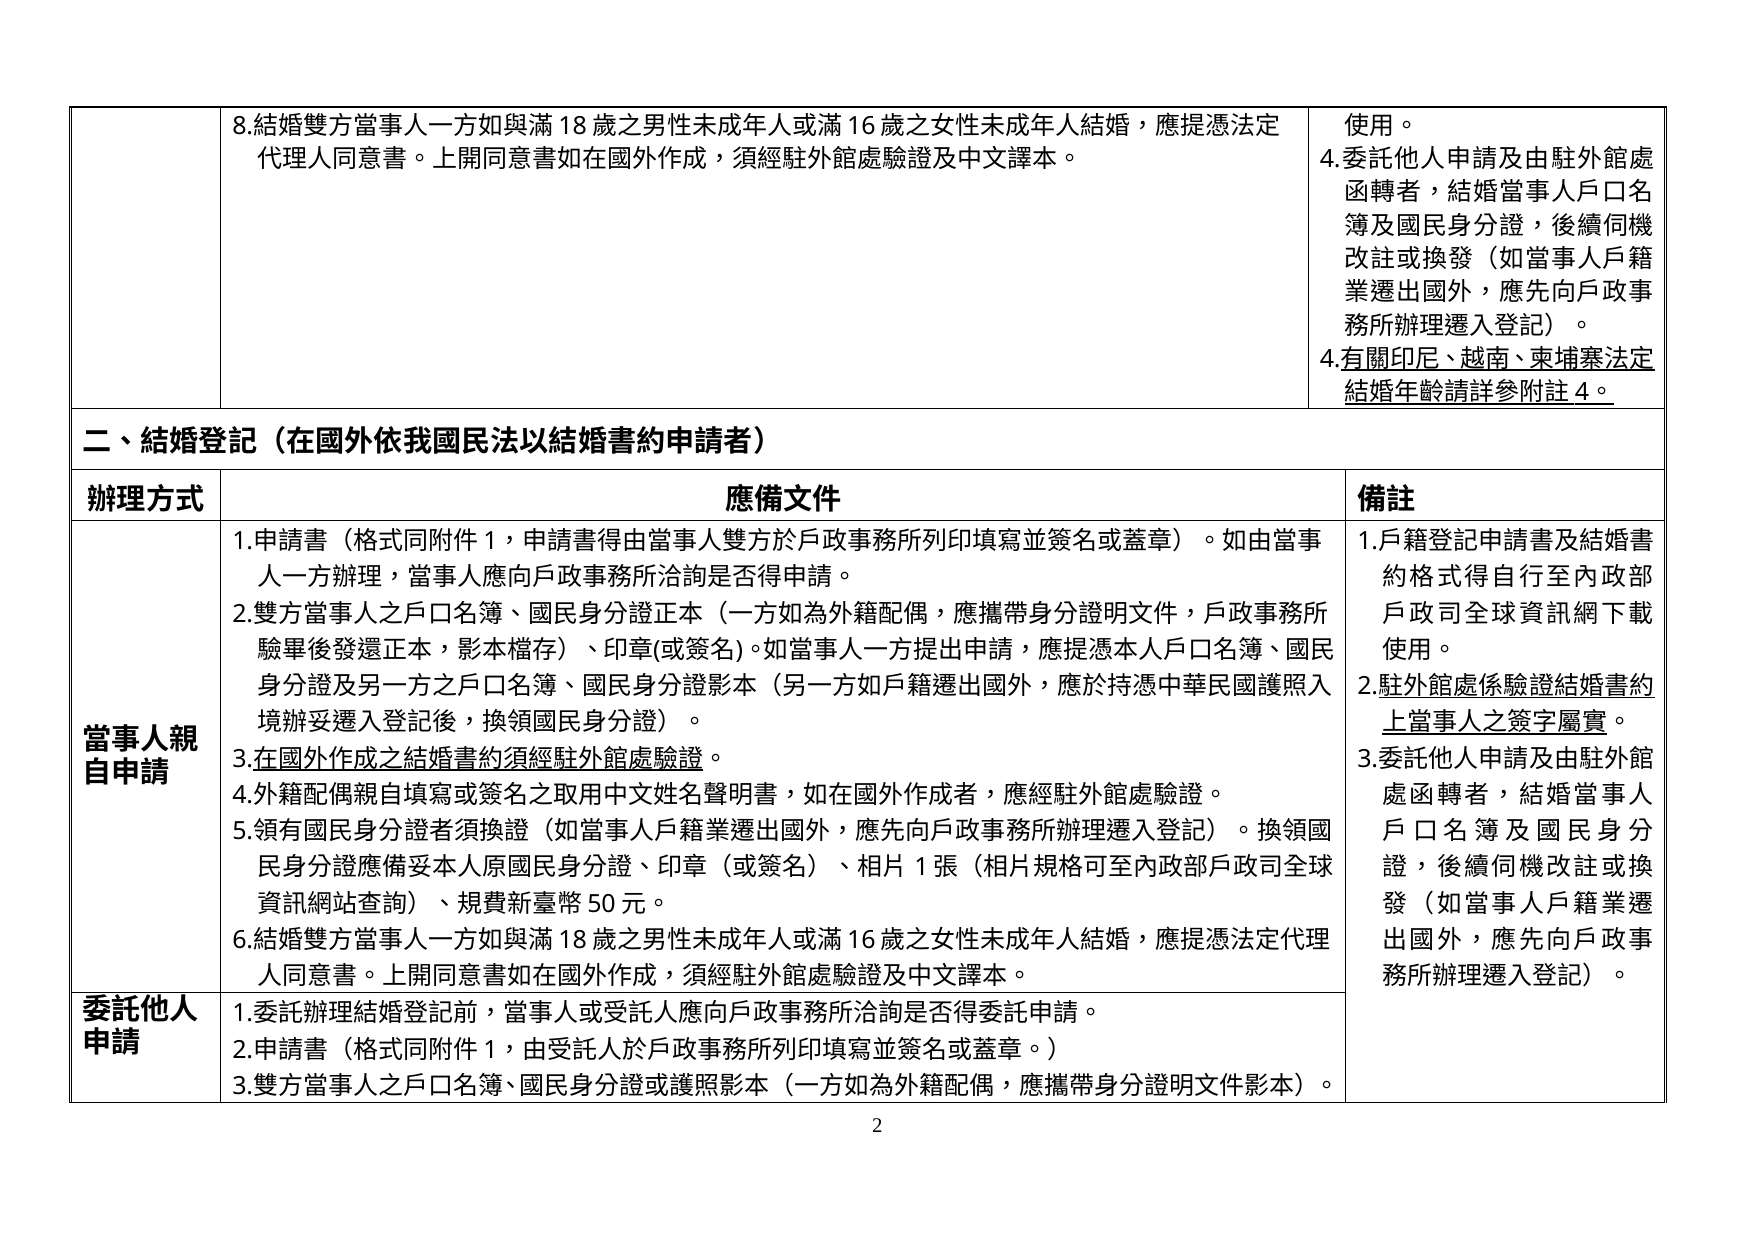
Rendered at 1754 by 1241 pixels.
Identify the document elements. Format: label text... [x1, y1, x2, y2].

table_cell 1.委託辦理結婚登記前，當事人或受託人應向戶政事務所洽詢是否得委託申請。 2.申請書（格式同附件1，由受託人於戶政事務所列印填寫並簽名或蓋章。） 3.雙方當事人之戶口名簿、國民身分證或護照影本（一方如為外籍配偶，應攜帶身分證明文件影本）。 [221, 993, 1345, 1102]
table_cell 1.申請書（格式同附件1，申請書得由當事人雙方於戶政事務所列印填寫並簽名或蓋章）。如由當事人一方辦理，當事人應向戶政事務所洽詢是否得申請。 2.雙方當事人之戶口名簿、國民身分證正本（一方如為外籍配偶，應攜帶身分證明文件，戶政事務所驗畢後發還正本，影本檔存）、印章(或簽名)。如當事人一方提出申請，應提憑本人戶口名簿、國民身分證及另一方之戶口名簿、國民身分證影本（另一方如戶籍遷出國外，應於持憑中華民國護照入境辦妥遷入登記後，換領國民身分證）。 3.在國外作成之結婚書約須經駐外館處驗證。 4.外籍配偶親自填寫或簽名之取用中文姓名聲明書，如在國外作成者，應經駐外館處驗證。 5.領有國民身分證者須換證（如當事人戶籍業遷出國外，應先向戶政事務所辦理遷入登記）。換領國民身分證應備妥本人原國民身分證、印章（或簽名）、相片1張（相片規格可至內政部戶政司全球資訊網站查詢）、規費新臺幣50元。 6.結婚雙方當事人一方如與滿18歲之男性未成年人或滿16歲之女性未成年人結婚，應提憑法定代理人同意書。上開同意書如在國外作成，須經駐外館處驗證及中文譯本。 [221, 521, 1345, 992]
table_cell 8.結婚雙方當事人一方如與滿18歲之男性未成年人或滿16歲之女性未成年人結婚，應提憑法定代理人同意書。上開同意書如在國外作成，須經駐外館處驗證及中文譯本。 [221, 108, 1308, 407]
table_cell 使用。 4.委託他人申請及由駐外館處函轉者，結婚當事人戶口名簿及國民身分證，後續伺機改註或換發（如當事人戶籍業遷出國外，應先向戶政事務所辦理遷入登記）。 4.有關印尼、越南、柬埔寨法定結婚年齡請詳參附註4。 [1309, 108, 1664, 407]
table_cell 應備文件 [221, 470, 1345, 519]
table_cell [72, 108, 220, 407]
table_cell 委託他人申請 [72, 993, 220, 1102]
table_cell 備註 [1346, 470, 1664, 519]
table_cell 二、結婚登記（在國外依我國民法以結婚書約申請者） [72, 409, 1664, 468]
table_cell 當事人親自申請 [72, 521, 220, 992]
table_cell 辦理方式 [72, 470, 220, 519]
table_cell 1.戶籍登記申請書及結婚書約格式得自行至內政部戶政司全球資訊網下載使用。 2.駐外館處係驗證結婚書約上當事人之簽字屬實。 3.委託他人申請及由駐外館處函轉者，結婚當事人戶口名簿及國民身分證，後續伺機改註或換發（如當事人戶籍業遷出國外，應先向戶政事務所辦理遷入登記）。 [1346, 521, 1664, 1102]
